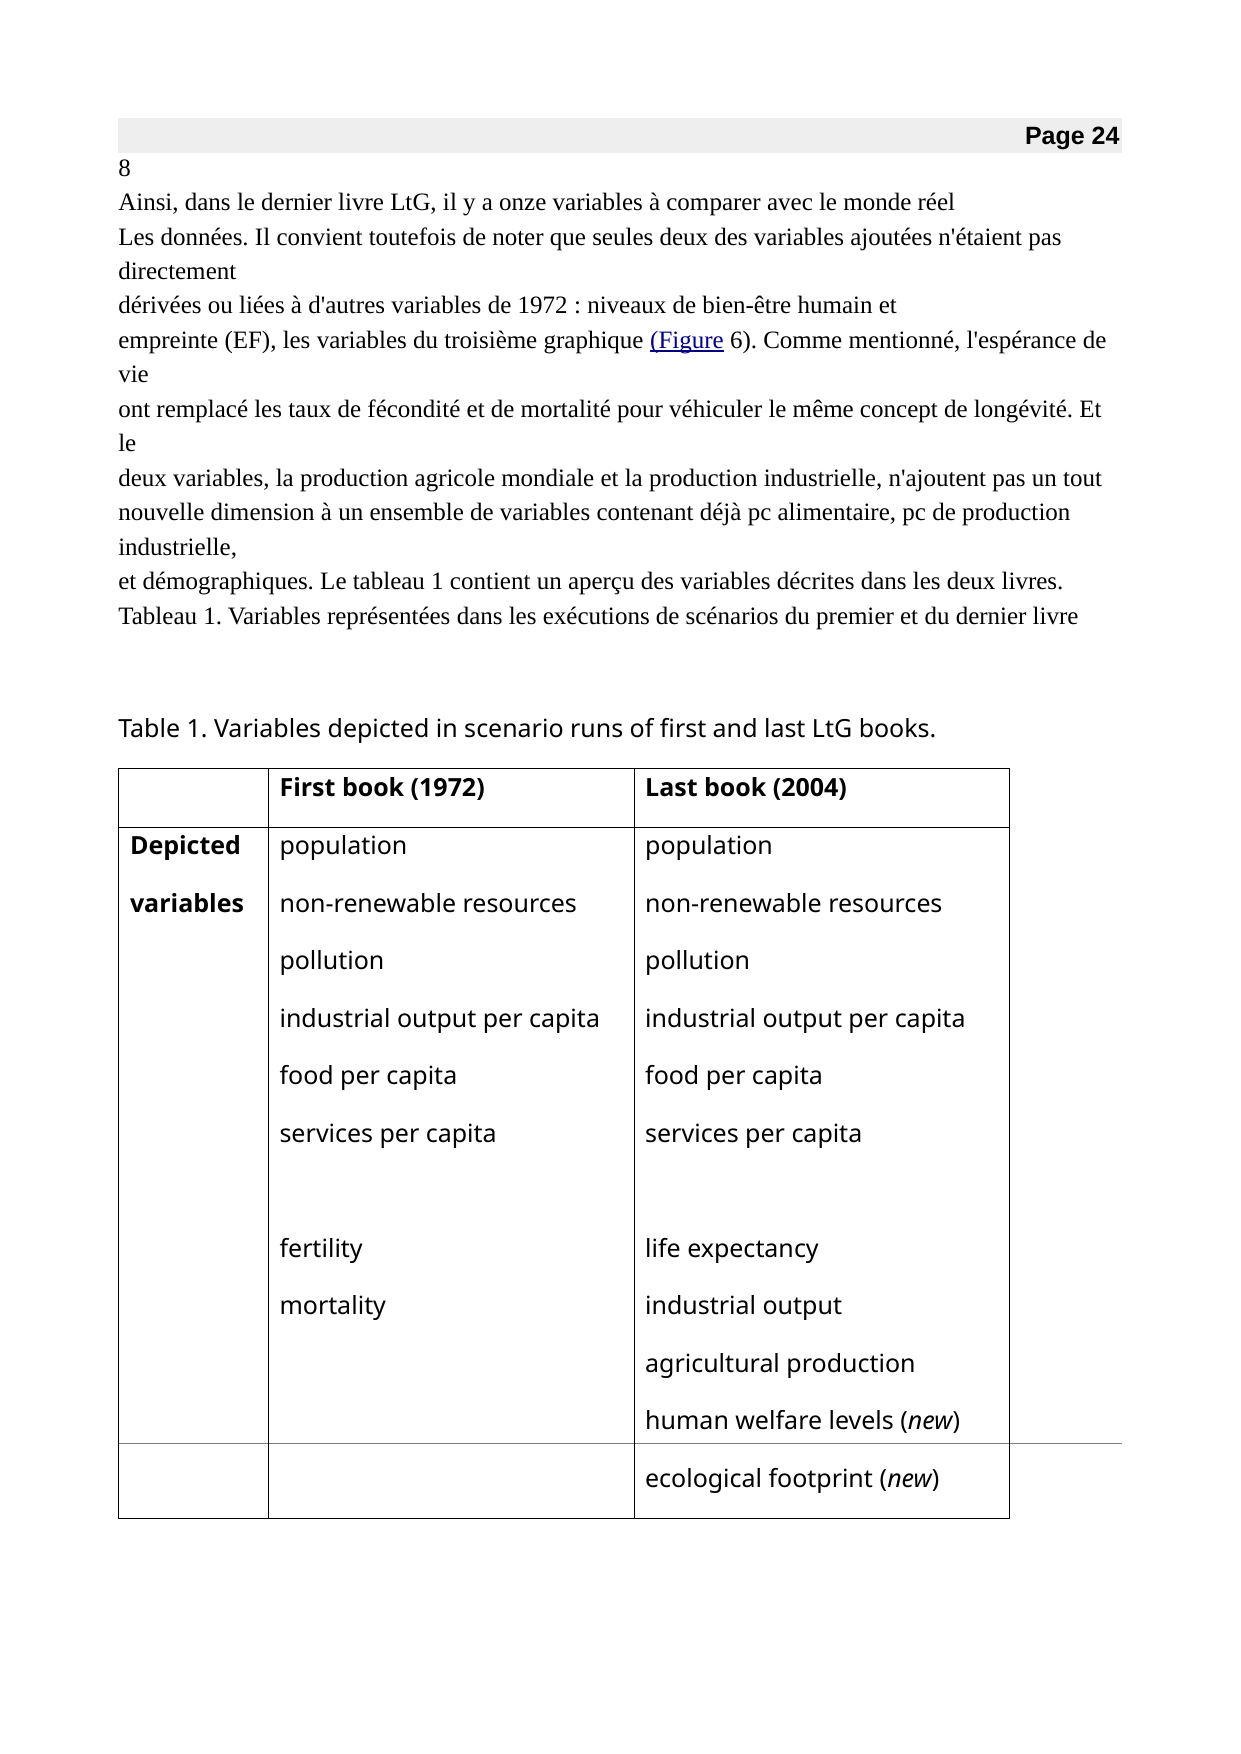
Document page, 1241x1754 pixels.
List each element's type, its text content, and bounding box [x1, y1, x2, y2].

table_header Page 24 [118, 118, 1122, 153]
text 8 [118, 153, 1122, 181]
text Ainsi, dans le dernier livre LtG, il y a onze variables à comparer avec le monde réel [118, 187, 1122, 216]
text nouvelle dimension à un ensemble de variables contenant déjà pc alimentaire, pc de production industrielle, [118, 497, 1122, 561]
text deux variables, la production agricole mondiale et la production industrielle, n'ajoutent pas un tout [118, 463, 1122, 492]
text Tableau 1. Variables représentées dans les exécutions de scénarios du premier et du dernier livre [118, 601, 1122, 630]
text ont remplacé les taux de fécondité et de mortalité pour véhiculer le même concept de longévité. Et le [118, 394, 1122, 457]
text dérivées ou liées à d'autres variables de 1972 : niveaux de bien-être humain et [118, 291, 1122, 319]
text et démographiques. Le tableau 1 contient un aperçu des variables décrites dans les deux livres. [118, 566, 1122, 595]
text empreinte (EF), les variables du troisième graphique (Figure 6). Comme mentionné, l'espérance de vie [118, 325, 1122, 388]
text Les données. Il convient toutefois de noter que seules deux des variables ajoutées n'étaient pas directement [118, 222, 1122, 285]
